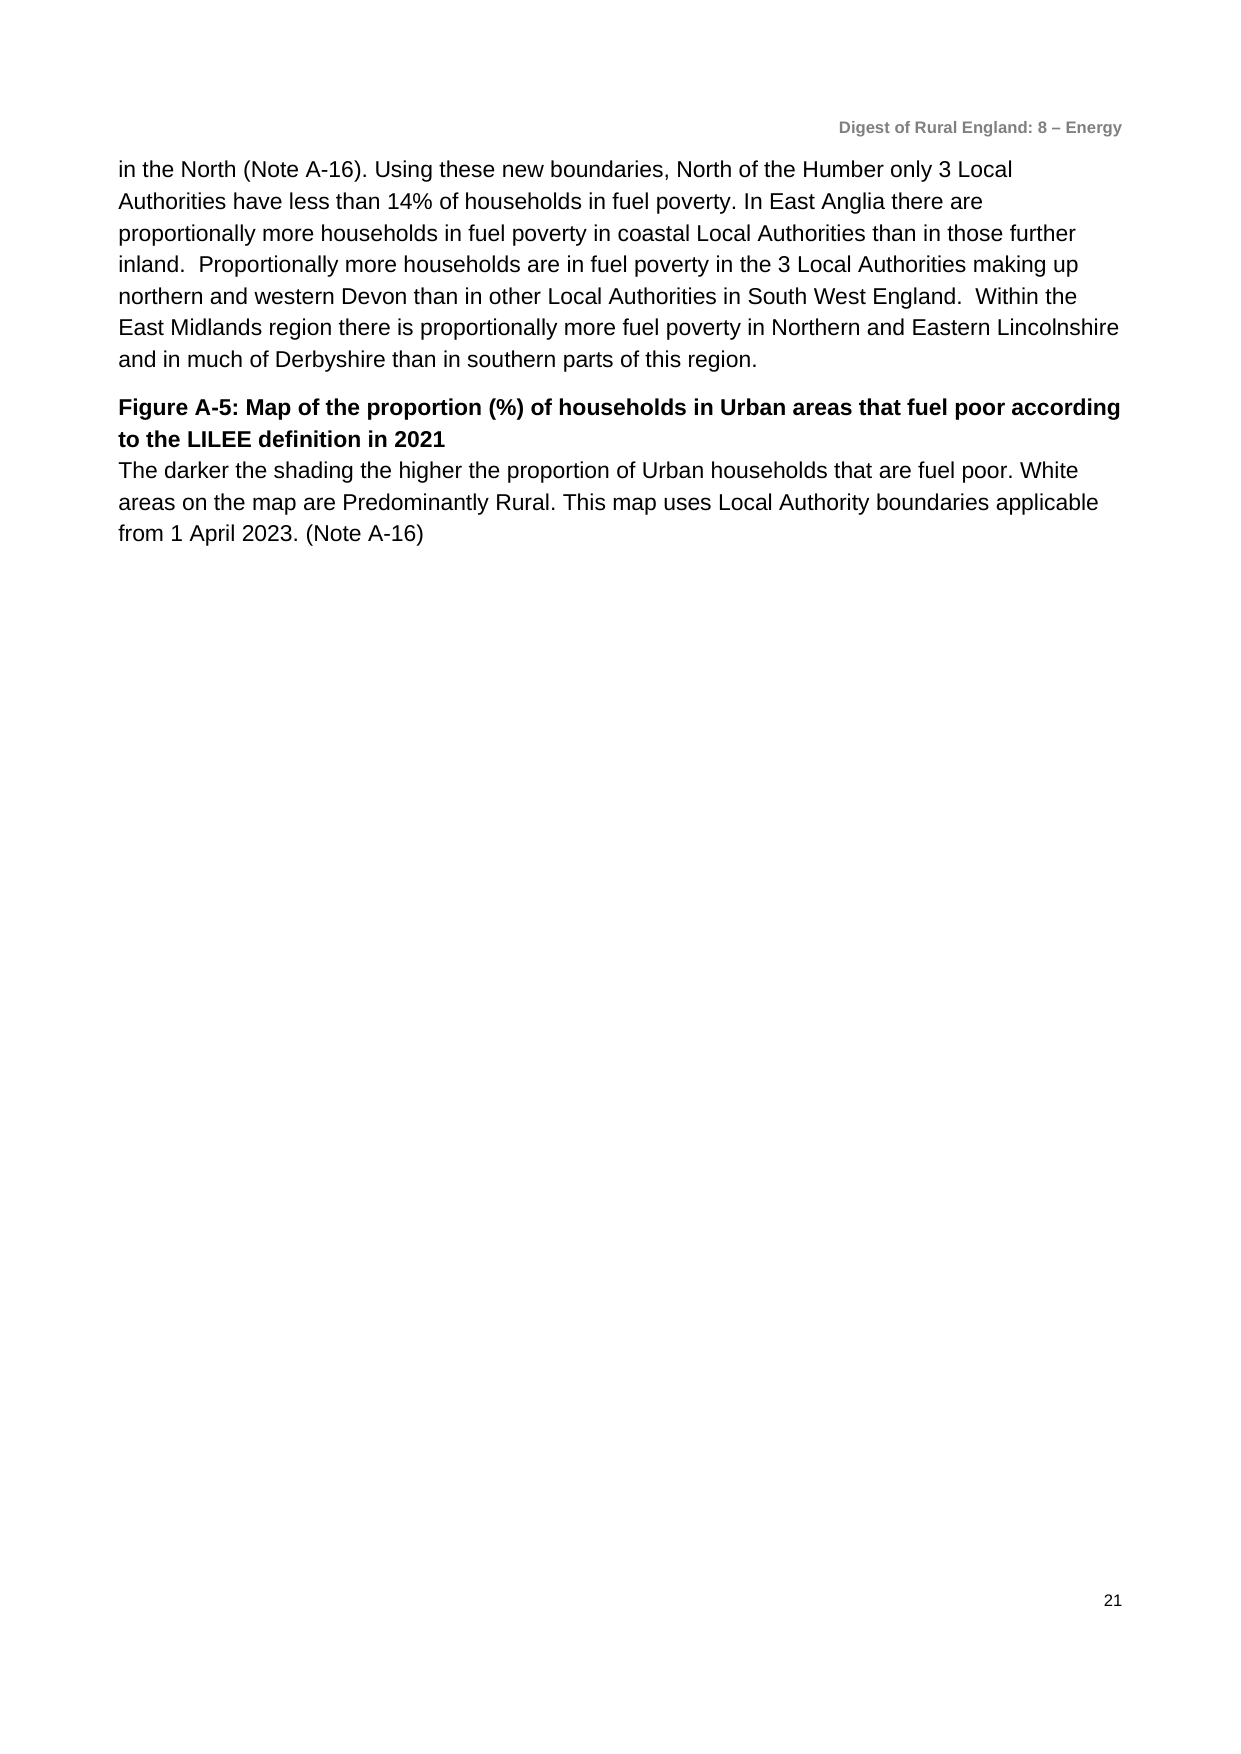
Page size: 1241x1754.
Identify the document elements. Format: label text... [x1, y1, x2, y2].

text in the North (Note A-16). Using these new boundaries, North of the Humber only 3 Local Authorities have less than 14% of households in fuel poverty. In East Anglia there are proportionally more households in fuel poverty in coastal Local Authorities than in those further inland. Proportionally more households are in fuel poverty in the 3 Local Authorities making up northern and western Devon than in other Local Authorities in South West England. Within the East Midlands region there is proportionally more fuel poverty in Northern and Eastern Lincolnshire and in much of Derbyshire than in southern parts of this region. [118, 156, 1122, 372]
text The darker the shading the higher the proportion of Urban households that are fuel poor. White areas on the map are Predominantly Rural. This map uses Local Authority boundaries applicable from 1 April 2023. (Note A-16) [118, 457, 1122, 547]
text Figure A‑5: Map of the proportion (%) of households in Urban areas that fuel poor according to the LILEE definition in 2021 [118, 394, 1122, 452]
